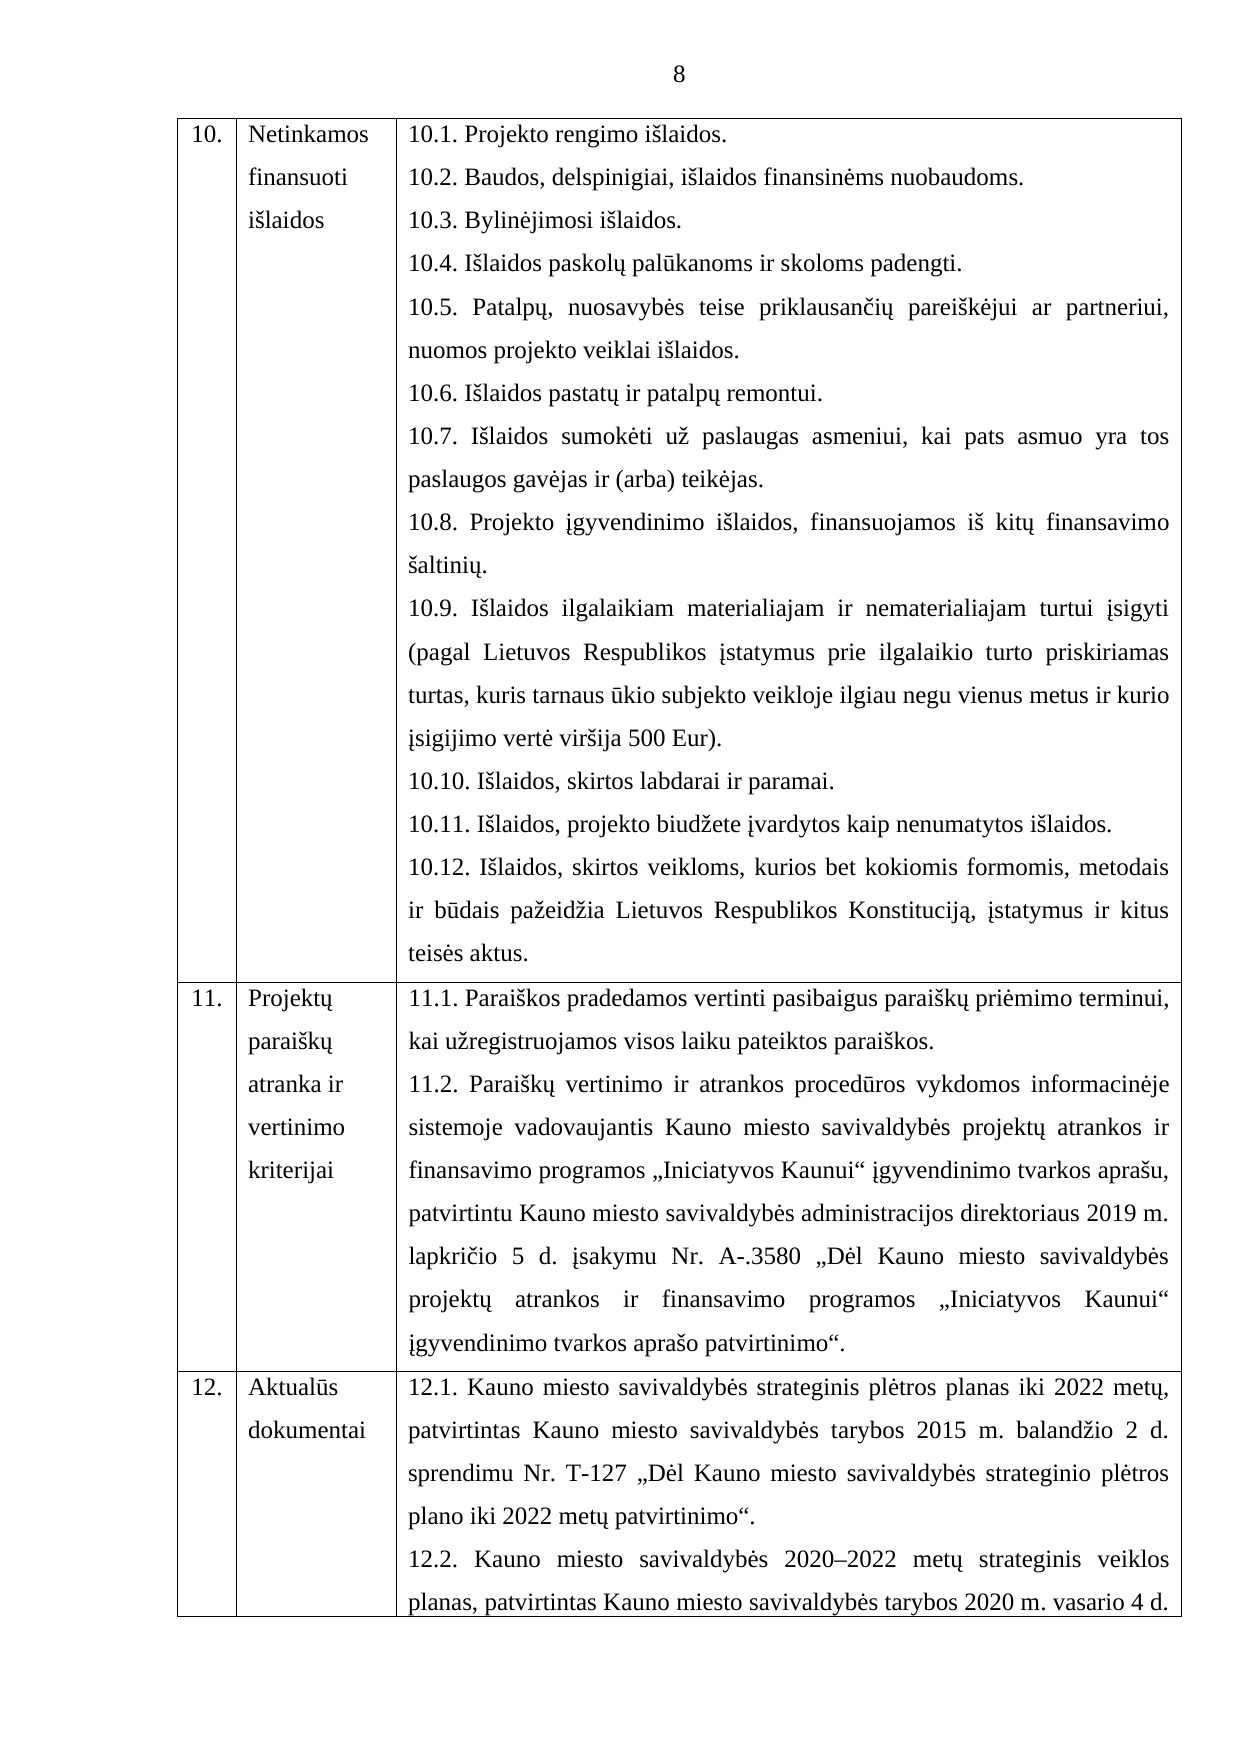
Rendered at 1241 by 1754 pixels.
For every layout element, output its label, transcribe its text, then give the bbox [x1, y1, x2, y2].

table_cell 10. [178, 119, 236, 982]
table_cell 12. [178, 1372, 236, 1616]
table_cell 11. [178, 983, 236, 1371]
table_cell 12.1. Kauno miesto savivaldybės strateginis plėtros planas iki 2022 metų, patvirtintas Kauno miesto savivaldybės tarybos 2015 m. balandžio 2 d. sprendimu Nr. T-127 „Dėl Kauno miesto savivaldybės strateginio plėtros plano iki 2022 metų patvirtinimo“. 12.2. Kauno miesto savivaldybės 2020–2022 metų strateginis veiklos planas, patvirtintas Kauno miesto savivaldybės tarybos 2020 m. vasario 4 d. [397, 1372, 1181, 1616]
table_cell 10.1. Projekto rengimo išlaidos. 10.2. Baudos, delspinigiai, išlaidos finansinėms nuobaudoms. 10.3. Bylinėjimosi išlaidos. 10.4. Išlaidos paskolų palūkanoms ir skoloms padengti. 10.5. Patalpų, nuosavybės teise priklausančių pareiškėjui ar partneriui, nuomos projekto veiklai išlaidos. 10.6. Išlaidos pastatų ir patalpų remontui. 10.7. Išlaidos sumokėti už paslaugas asmeniui, kai pats asmuo yra tos paslaugos gavėjas ir (arba) teikėjas. 10.8. Projekto įgyvendinimo išlaidos, finansuojamos iš kitų finansavimo šaltinių. 10.9. Išlaidos ilgalaikiam materialiajam ir nematerialiajam turtui įsigyti (pagal Lietuvos Respublikos įstatymus prie ilgalaikio turto priskiriamas turtas, kuris tarnaus ūkio subjekto veikloje ilgiau negu vienus metus ir kurio įsigijimo vertė viršija 500 Eur). 10.10. Išlaidos, skirtos labdarai ir paramai. 10.11. Išlaidos, projekto biudžete įvardytos kaip nenumatytos išlaidos. 10.12. Išlaidos, skirtos veikloms, kurios bet kokiomis formomis, metodais ir būdais pažeidžia Lietuvos Respublikos Konstituciją, įstatymus ir kitus teisės aktus. [397, 119, 1181, 982]
table_cell Netinkamos finansuoti išlaidos [237, 119, 396, 982]
table_cell Projektų paraiškų atranka ir vertinimo kriterijai [237, 983, 396, 1371]
table_cell Aktualūs dokumentai [237, 1372, 396, 1616]
table_cell 11.1. Paraiškos pradedamos vertinti pasibaigus paraiškų priėmimo terminui, kai užregistruojamos visos laiku pateiktos paraiškos. 11.2. Paraiškų vertinimo ir atrankos procedūros vykdomos informacinėje sistemoje vadovaujantis Kauno miesto savivaldybės projektų atrankos ir finansavimo programos „Iniciatyvos Kaunui“ įgyvendinimo tvarkos aprašu, patvirtintu Kauno miesto savivaldybės administracijos direktoriaus 2019 m. lapkričio 5 d. įsakymu Nr. A-.3580 „Dėl Kauno miesto savivaldybės projektų atrankos ir finansavimo programos „Iniciatyvos Kaunui“ įgyvendinimo tvarkos aprašo patvirtinimo“. [397, 983, 1181, 1371]
